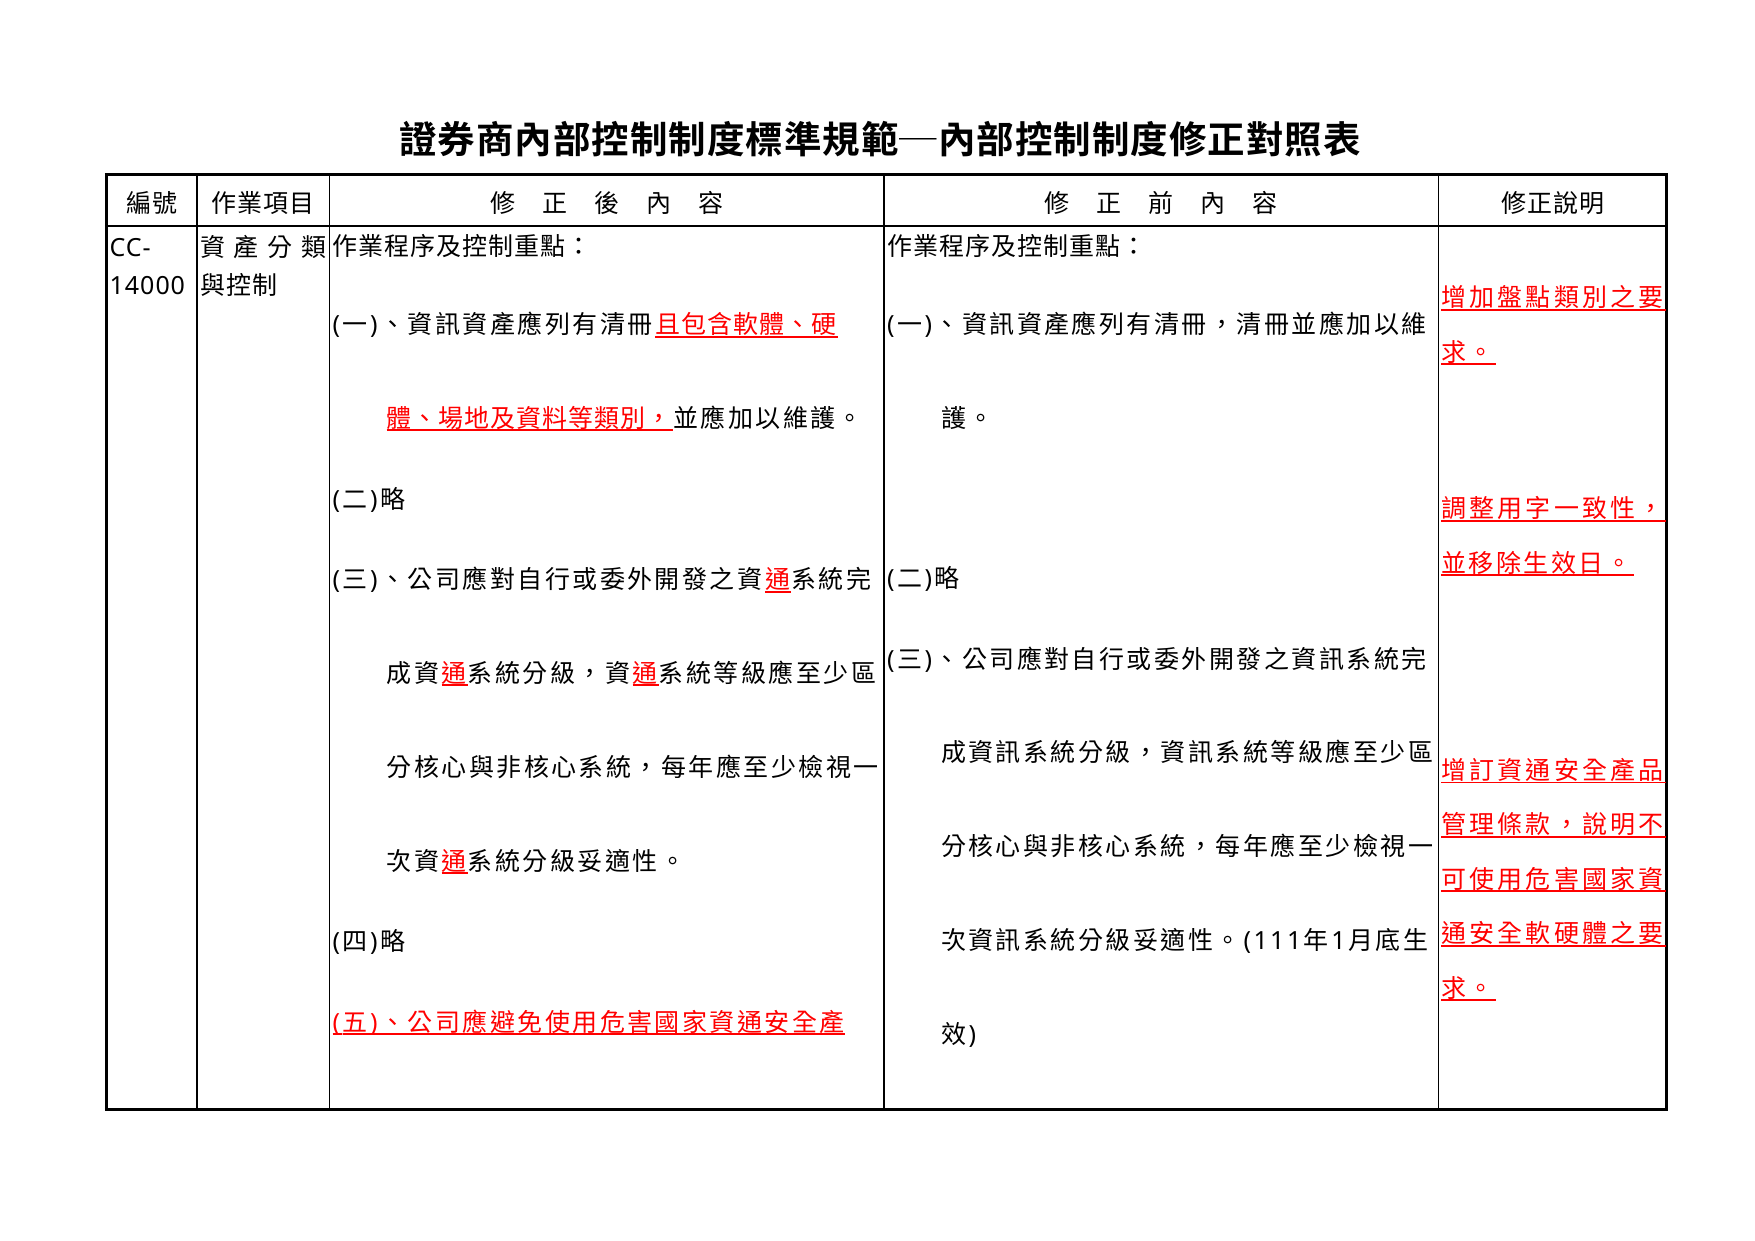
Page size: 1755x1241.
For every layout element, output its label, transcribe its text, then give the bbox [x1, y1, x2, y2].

table_header 作業項目 [198, 176, 329, 225]
table_cell 增加盤點類別之要求。 調整用字一致性，並移除生效日。 增訂資通安全產品管理條款，說明不可使用危害國家資通安全軟硬體之要求。 [1439, 227, 1665, 1108]
table_header 修 正 前 內 容 [885, 176, 1438, 225]
table_header 編號 [108, 176, 196, 225]
table_cell 作業程序及控制重點： (一)、資訊資產應列有清冊，清冊並應加以維護。 (二)略 (三)、公司應對自行或委外開發之資訊系統完成資訊系統分級，資訊系統等級應至少區分核心與非核心系統，每年應至少檢視一次資訊系統分級妥適性。(111年1月底生效) [885, 227, 1438, 1108]
table_header 修 正 後 內 容 [330, 176, 883, 225]
table_header 修正說明 [1439, 176, 1665, 225]
subtitle 證券商內部控制制度標準規範─內部控制制度修正對照表 [106, 123, 1654, 161]
table_cell CC- 14000 [108, 227, 196, 1108]
table_cell 資產分類與控制 [198, 227, 329, 1108]
table_cell 作業程序及控制重點： (一)、資訊資產應列有清冊且包含軟體、硬體、場地及資料等類別，並應加以維護。 (二)略 (三)、公司應對自行或委外開發之資通系統完成資通系統分級，資通系統等級應至少區分核心與非核心系統，每年應至少檢視一次資通系統分級妥適性。 (四)略 (五)、公司應避免使用危害國家資通安全產 [330, 227, 883, 1108]
